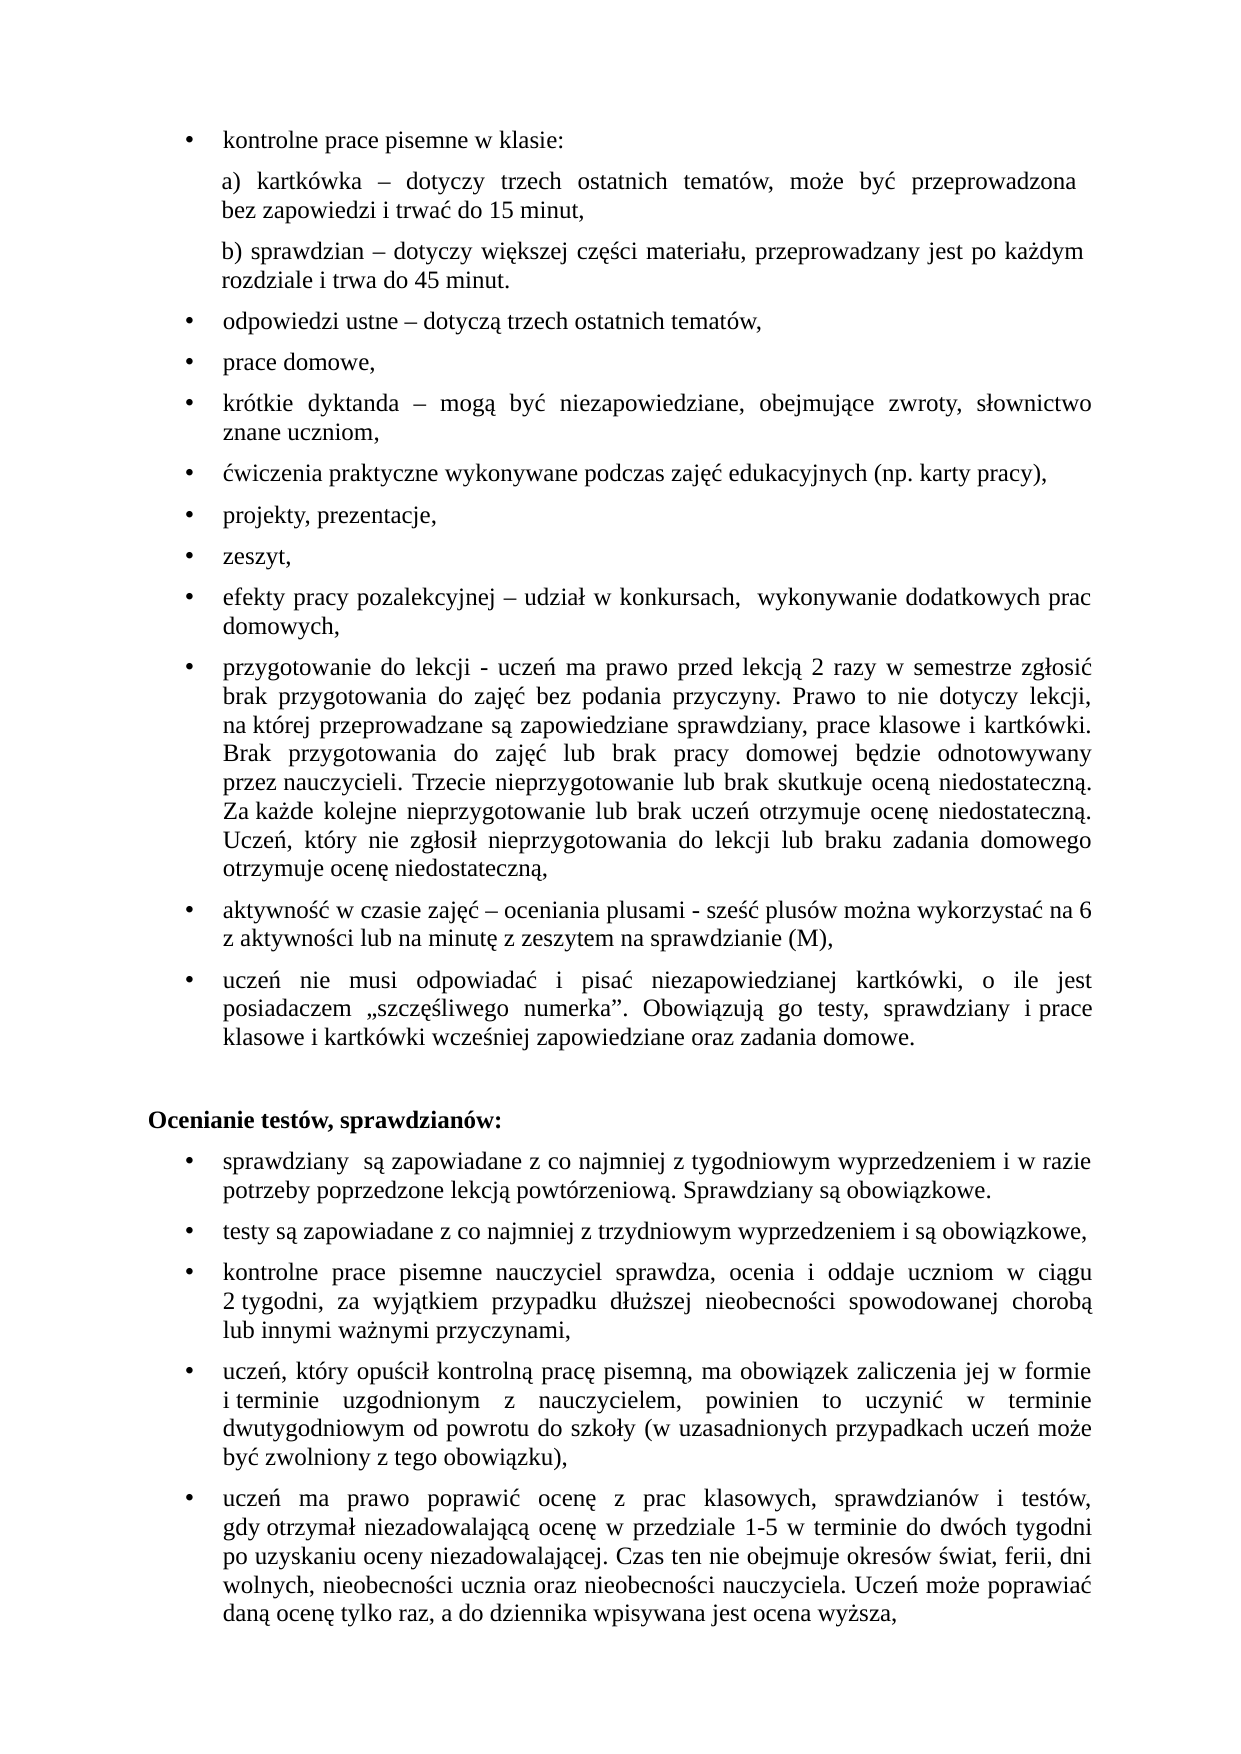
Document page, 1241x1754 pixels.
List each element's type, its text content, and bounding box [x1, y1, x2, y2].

list uczeń ma prawo poprawić ocenę z prac klasowych, sprawdzianów i testów, gdy otrzymał niezadowalającą ocenę w przedziale 1-5 w terminie do dwóch tygodni po uzyskaniu oceny niezadowalającej. Czas ten nie obejmuje okresów świat, ferii, dni wolnych, nieobecności ucznia oraz nieobecności nauczyciela. Uczeń może poprawiać daną ocenę tylko raz, a do dziennika wpisywana jest ocena wyższa, [185, 1483, 1093, 1627]
list zeszyt, [185, 541, 1093, 570]
list kontrolne prace pisemne nauczyciel sprawdza, ocenia i oddaje uczniom w ciągu 2 tygodni, za wyjątkiem przypadku dłuższej nieobecności spowodowanej chorobą lub innymi ważnymi przyczynami, [185, 1257, 1093, 1343]
list efekty pracy pozalekcyjnej – udział w konkursach, wykonywanie dodatkowych prac domowych, [185, 582, 1093, 640]
list projekty, prezentacje, [185, 500, 1093, 528]
list sprawdziany są zapowiadane z co najmniej z tygodniowym wyprzedzeniem i w razie potrzeby poprzedzone lekcją powtórzeniową. Sprawdziany są obowiązkowe. [185, 1146, 1093, 1203]
list aktywność w czasie zajęć – oceniania plusami - sześć plusów można wykorzystać na 6 z aktywności lub na minutę z zeszytem na sprawdzianie (M), [185, 895, 1093, 952]
list testy są zapowiadane z co najmniej z trzydniowym wyprzedzeniem i są obowiązkowe, [185, 1216, 1093, 1245]
text Ocenianie testów, sprawdzianów: [148, 1105, 1093, 1133]
list uczeń, który opuścił kontrolną pracę pisemną, ma obowiązek zaliczenia jej w formie i terminie uzgodnionym z nauczycielem, powinien to uczynić w terminie dwutygodniowym od powrotu do szkoły (w uzasadnionych przypadkach uczeń może być zwolniony z tego obowiązku), [185, 1356, 1093, 1471]
list kontrolne prace pisemne w klasie: [185, 125, 1093, 153]
text a) kartkówka – dotyczy trzech ostatnich tematów, może być przeprowadzona bez zapowiedzi i trwać do 15 minut, [148, 166, 1093, 223]
text b) sprawdzian – dotyczy większej części materiału, przeprowadzany jest po każdym rozdziale i trwa do 45 minut. [148, 236, 1093, 293]
list przygotowanie do lekcji - uczeń ma prawo przed lekcją 2 razy w semestrze zgłosić brak przygotowania do zajęć bez podania przyczyny. Prawo to nie dotyczy lekcji, na której przeprowadzane są zapowiedziane sprawdziany, prace klasowe i kartkówki. Brak przygotowania do zajęć lub brak pracy domowej będzie odnotowywany przez nauczycieli. Trzecie nieprzygotowanie lub brak skutkuje oceną niedostateczną. Za każde kolejne nieprzygotowanie lub brak uczeń otrzymuje ocenę niedostateczną. Uczeń, który nie zgłosił nieprzygotowania do lekcji lub braku zadania domowego otrzymuje ocenę niedostateczną, [185, 652, 1093, 882]
list krótkie dyktanda – mogą być niezapowiedziane, obejmujące zwroty, słownictwo znane uczniom, [185, 388, 1093, 446]
list prace domowe, [185, 347, 1093, 376]
list odpowiedzi ustne – dotyczą trzech ostatnich tematów, [185, 306, 1093, 335]
list ćwiczenia praktyczne wykonywane podczas zajęć edukacyjnych (np. karty pracy), [185, 458, 1093, 487]
list uczeń nie musi odpowiadać i pisać niezapowiedzianej kartkówki, o ile jest posiadaczem „szczęśliwego numerka”. Obowiązują go testy, sprawdziany i prace klasowe i kartkówki wcześniej zapowiedziane oraz zadania domowe. [185, 965, 1093, 1051]
